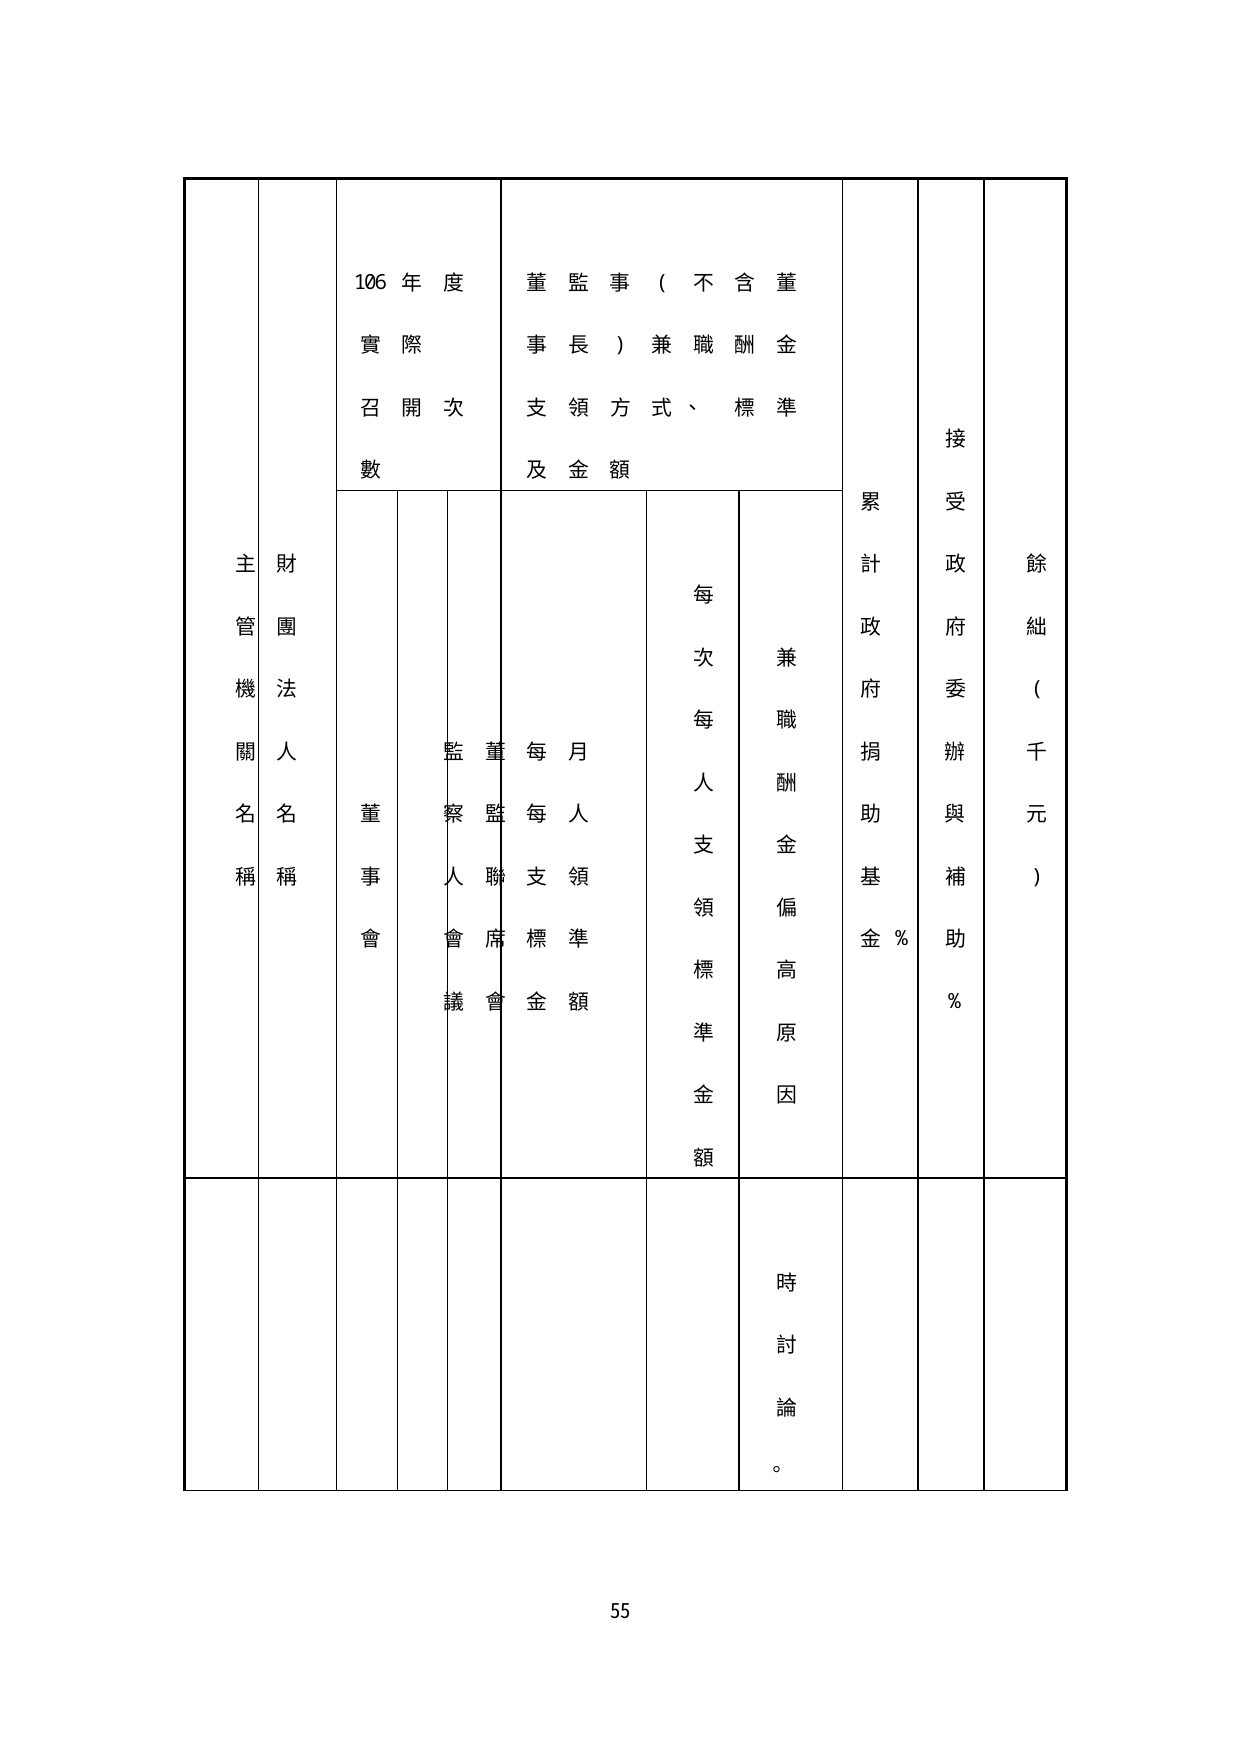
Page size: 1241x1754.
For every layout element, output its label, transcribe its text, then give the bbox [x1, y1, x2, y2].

table_cell [985, 1179, 1065, 1490]
table_cell - [502, 1179, 646, 1490]
table_cell [398, 1179, 447, 1490]
table_cell 董事會 [337, 491, 397, 1177]
table_cell 每次每人支領標準金額 [647, 491, 738, 1177]
table_cell 每月每人支領標準金額 [502, 491, 646, 1177]
table_header 董監事(不含董事長)兼職酬金支領方式、標準及金額 [502, 180, 842, 490]
table_header 財團法人名稱 [259, 180, 336, 1177]
table_header 主管機關名稱 [186, 180, 258, 1177]
table_cell 董監聯席會 [448, 491, 500, 1177]
table_cell 兼職酬金偏高原因 [740, 491, 842, 1177]
table_cell [337, 1179, 397, 1490]
table_cell [186, 1179, 258, 1490]
table_cell [647, 1179, 738, 1490]
table_header 接受政府委辦與補助% [919, 180, 983, 1177]
table_cell 監察人會議 [398, 491, 447, 1177]
table_header 累計政府捐助基金% [843, 180, 917, 1177]
table_cell [843, 1179, 917, 1490]
table_cell 時討論。 [740, 1179, 842, 1490]
table_header 餘絀(千元) [985, 180, 1065, 1177]
table_cell [259, 1179, 336, 1490]
table_cell [919, 1179, 983, 1490]
table_cell [448, 1179, 500, 1490]
table_header 106年度實際 召開次數 [337, 180, 500, 490]
